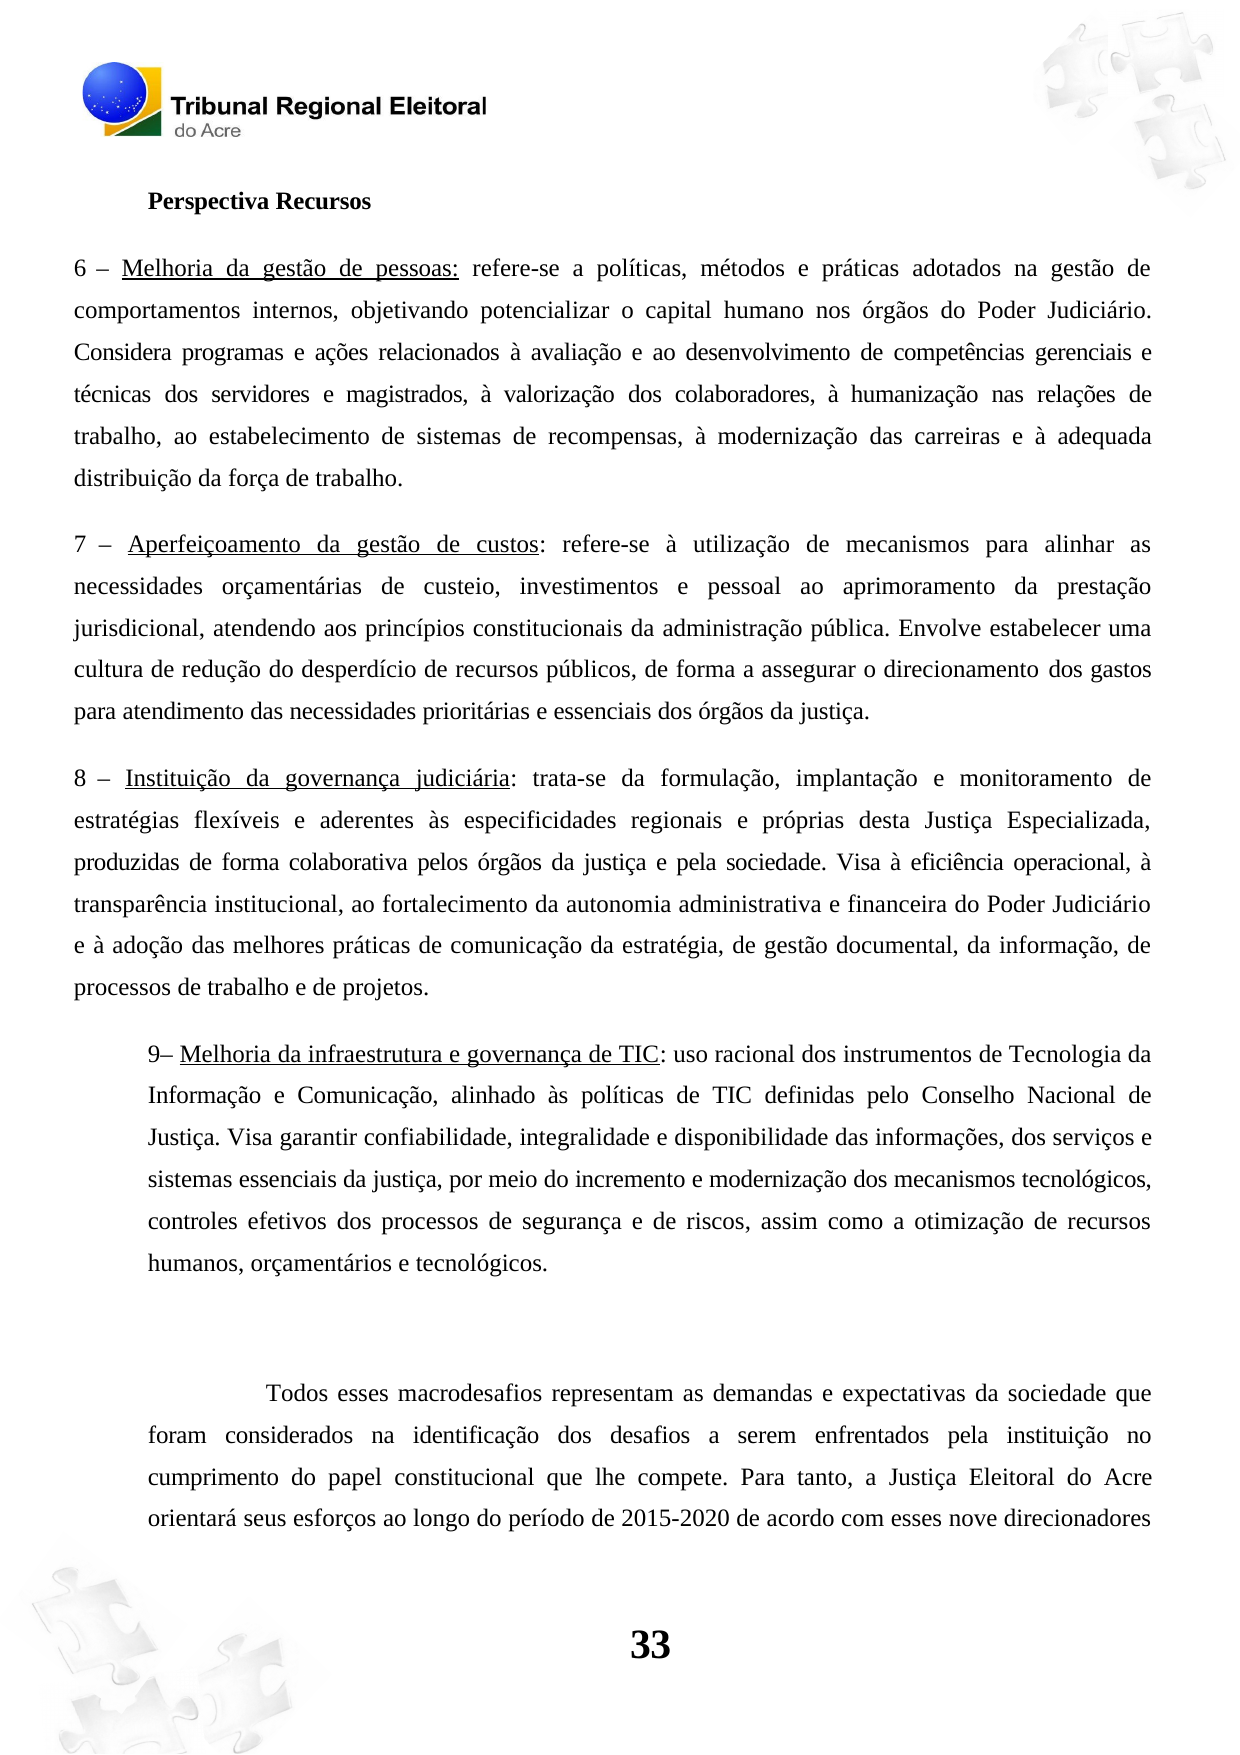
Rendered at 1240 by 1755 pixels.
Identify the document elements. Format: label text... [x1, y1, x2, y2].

subtitle Perspectiva Recursos [148, 186, 1186, 215]
list – Aperfeiçoamento da gestão de custos: refere-se à utilização de mecanismos para alinhar as necessidades orçamentárias de custeio, investimentos e pessoal ao aprimoramento da prestação jurisdicional, atendendo aos princípios constitucionais da administração pública. Envolve estabelecer uma cultura de redução do desperdício de recursos públicos, de forma a assegurar o direcionamento dos gastos para atendimento das necessidades prioritárias e essenciais dos órgãos da justiça. [74, 529, 1152, 725]
text 9– Melhoria da infraestrutura e governança de TIC: uso racional dos instrumentos de Tecnologia da Informação e Comunicação, alinhado às políticas de TIC definidas pelo Conselho Nacional de Justiça. Visa garantir confiabilidade, integralidade e disponibilidade das informações, dos serviços e sistemas essenciais da justiça, por meio do incremento e modernização dos mecanismos tecnológicos, controles efetivos dos processos de segurança e de riscos, assim como a otimização de recursos humanos, orçamentários e tecnológicos. [148, 1039, 1152, 1277]
text Todos esses macrodesafios representam as demandas e expectativas da sociedade que foram considerados na identificação dos desafios a serem enfrentados pela instituição no cumprimento do papel constitucional que lhe compete. Para tanto, a Justiça Eleitoral do Acre orientará seus esforços ao longo do período de 2015-2020 de acordo com esses nove direcionadores [148, 1378, 1152, 1532]
list – Instituição da governança judiciária: trata-se da formulação, implantação e monitoramento de estratégias flexíveis e aderentes às especificidades regionais e próprias desta Justiça Especializada, produzidas de forma colaborativa pelos órgãos da justiça e pela sociedade. Visa à eficiência operacional, à transparência institucional, ao fortalecimento da autonomia administrativa e financeira do Poder Judiciário e à adoção das melhores práticas de comunicação da estratégia, de gestão documental, da informação, de processos de trabalho e de projetos. [74, 763, 1152, 1001]
list – Melhoria da gestão de pessoas: refere-se a políticas, métodos e práticas adotados na gestão de comportamentos internos, objetivando potencializar o capital humano nos órgãos do Poder Judiciário. Considera programas e ações relacionados à avaliação e ao desenvolvimento de competências gerenciais e técnicas dos servidores e magistrados, à valorização dos colaboradores, à humanização nas relações de trabalho, ao estabelecimento de sistemas de recompensas, à modernização das carreiras e à adequada distribuição da força de trabalho. [74, 253, 1152, 491]
